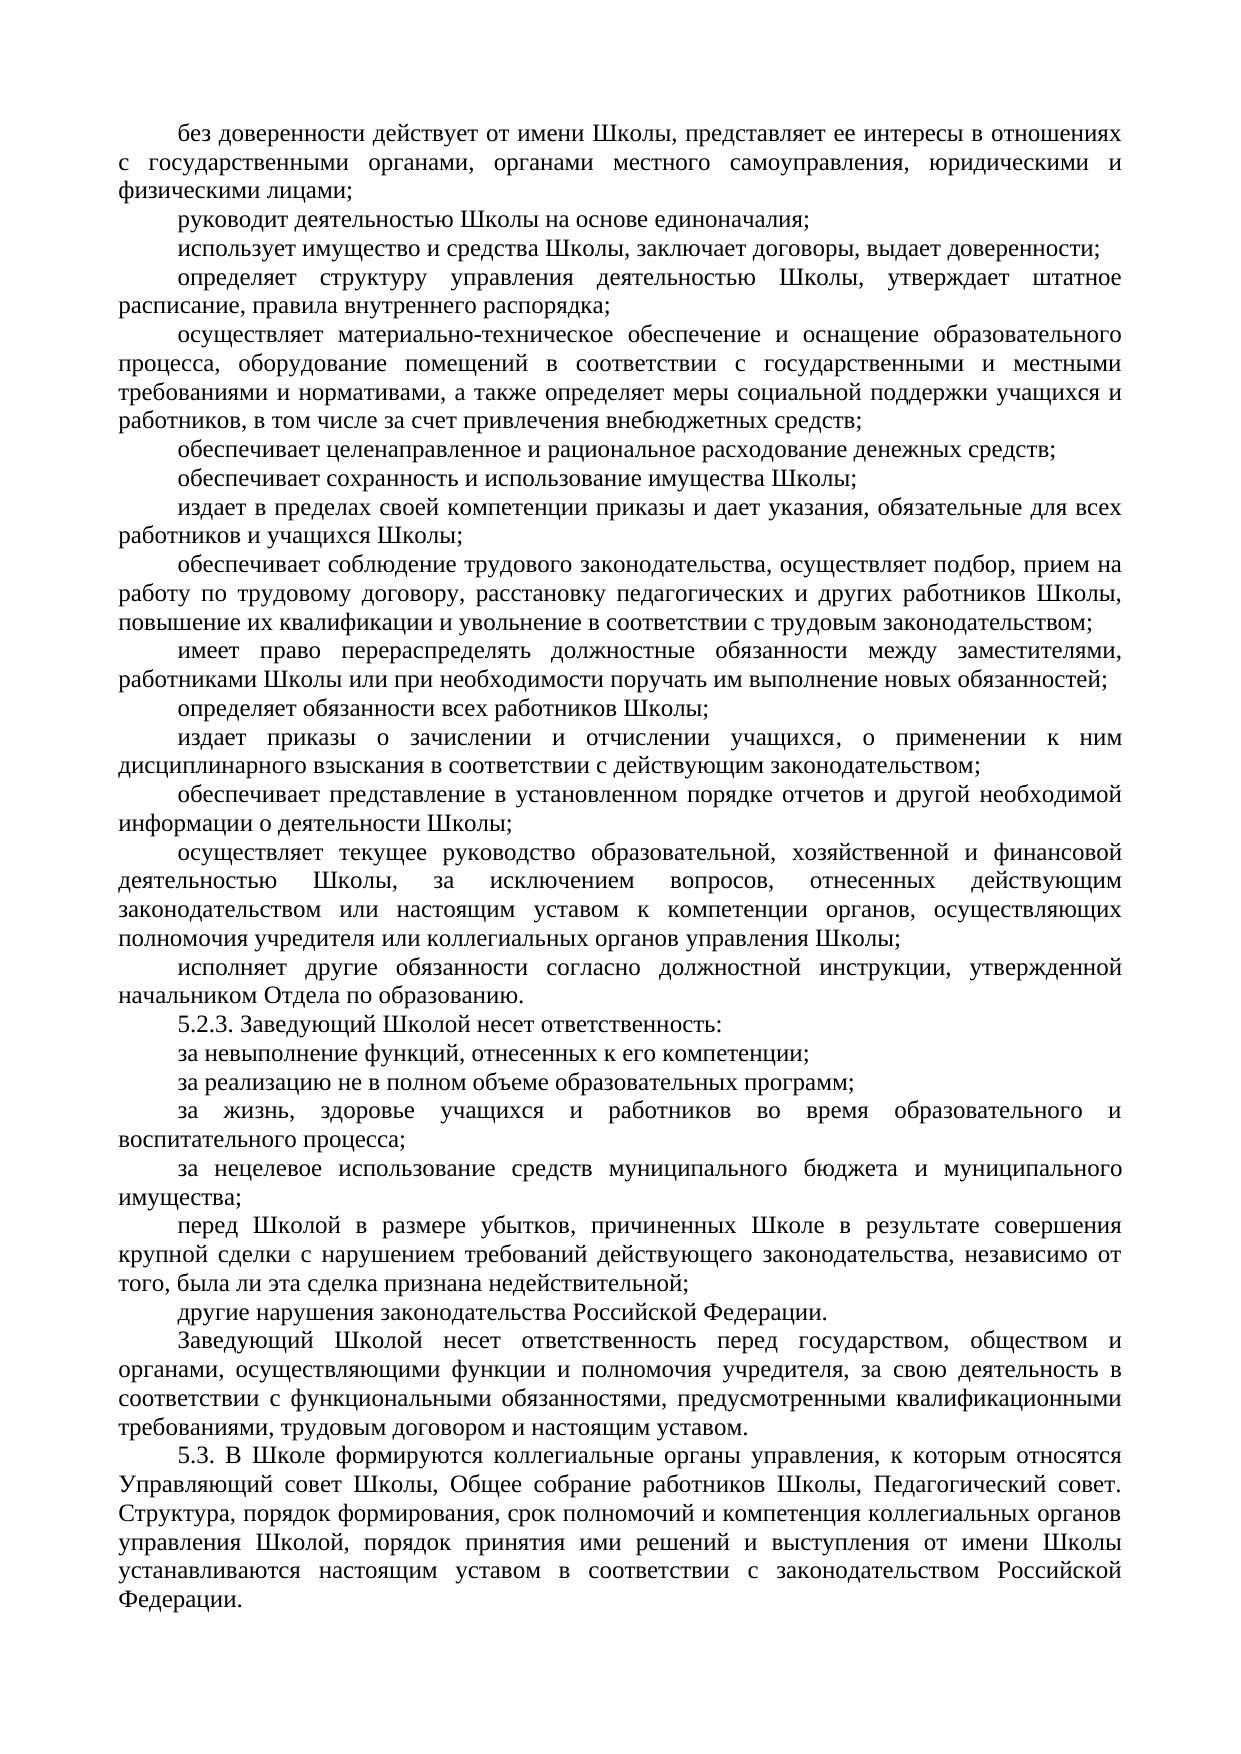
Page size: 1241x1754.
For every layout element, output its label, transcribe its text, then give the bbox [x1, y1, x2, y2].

text 5.3. В Школе формируются коллегиальные органы управления, к которым относятся Управляющий совет Школы, Общее собрание работников Школы, Педагогический совет. Структура, порядок формирования, срок полномочий и компетенция коллегиальных органов управления Школой, порядок принятия ими решений и выступления от имени Школы устанавливаются настоящим уставом в соответствии с законодательством Российской Федерации. [118, 1441, 1123, 1613]
text определяет структуру управления деятельностью Школы, утверждает штатное расписание, правила внутреннего распорядка; [118, 262, 1123, 319]
text осуществляет текущее руководство образовательной, хозяйственной и финансовой деятельностью Школы, за исключением вопросов, отнесенных действующим законодательством или настоящим уставом к компетенции органов, осуществляющих полномочия учредителя или коллегиальных органов управления Школы; [118, 837, 1123, 952]
text обеспечивает соблюдение трудового законодательства, осуществляет подбор, прием на работу по трудовому договору, расстановку педагогических и других работников Школы, повышение их квалификации и увольнение в соответствии с трудовым законодательством; [118, 549, 1123, 636]
text осуществляет материально-техническое обеспечение и оснащение образовательного процесса, оборудование помещений в соответствии с государственными и местными требованиями и нормативами, а также определяет меры социальной поддержки учащихся и работников, в том числе за счет привлечения внебюджетных средств; [118, 319, 1123, 434]
text за нецелевое использование средств муниципального бюджета и муниципального имущества; [118, 1153, 1123, 1211]
text издает приказы о зачислении и отчислении учащихся, о применении к ним дисциплинарного взыскания в соответствии с действующим законодательством; [118, 722, 1123, 779]
text за невыполнение функций, отнесенных к его компетенции; [118, 1038, 1123, 1067]
text без доверенности действует от имени Школы, представляет ее интересы в отношениях с государственными органами, органами местного самоуправления, юридическими и физическими лицами; [118, 118, 1123, 204]
text руководит деятельностью Школы на основе единоначалия; [118, 204, 1123, 233]
text перед Школой в размере убытков, причиненных Школе в результате совершения крупной сделки с нарушением требований действующего законодательства, независимо от того, была ли эта сделка признана недействительной; [118, 1211, 1123, 1297]
text за реализацию не в полном объеме образовательных программ; [118, 1067, 1123, 1096]
text исполняет другие обязанности согласно должностной инструкции, утвержденной начальником Отдела по образованию. [118, 952, 1123, 1009]
text использует имущество и средства Школы, заключает договоры, выдает доверенности; [118, 233, 1123, 262]
text Заведующий Школой несет ответственность перед государством, обществом и органами, осуществляющими функции и полномочия учредителя, за свою деятельность в соответствии с функциональными обязанностями, предусмотренными квалификационными требованиями, трудовым договором и настоящим уставом. [118, 1326, 1123, 1441]
text издает в пределах своей компетенции приказы и дает указания, обязательные для всех работников и учащихся Школы; [118, 492, 1123, 549]
text 5.2.3. Заведующий Школой несет ответственность: [118, 1009, 1123, 1038]
text обеспечивает целенаправленное и рациональное расходование денежных средств; [118, 434, 1123, 463]
text обеспечивает сохранность и использование имущества Школы; [118, 463, 1123, 492]
text обеспечивает представление в установленном порядке отчетов и другой необходимой информации о деятельности Школы; [118, 779, 1123, 837]
text за жизнь, здоровье учащихся и работников во время образовательного и воспитательного процесса; [118, 1096, 1123, 1153]
text другие нарушения законодательства Российской Федерации. [118, 1297, 1123, 1326]
text имеет право перераспределять должностные обязанности между заместителями, работниками Школы или при необходимости поручать им выполнение новых обязанностей; [118, 636, 1123, 693]
text определяет обязанности всех работников Школы; [118, 693, 1123, 722]
